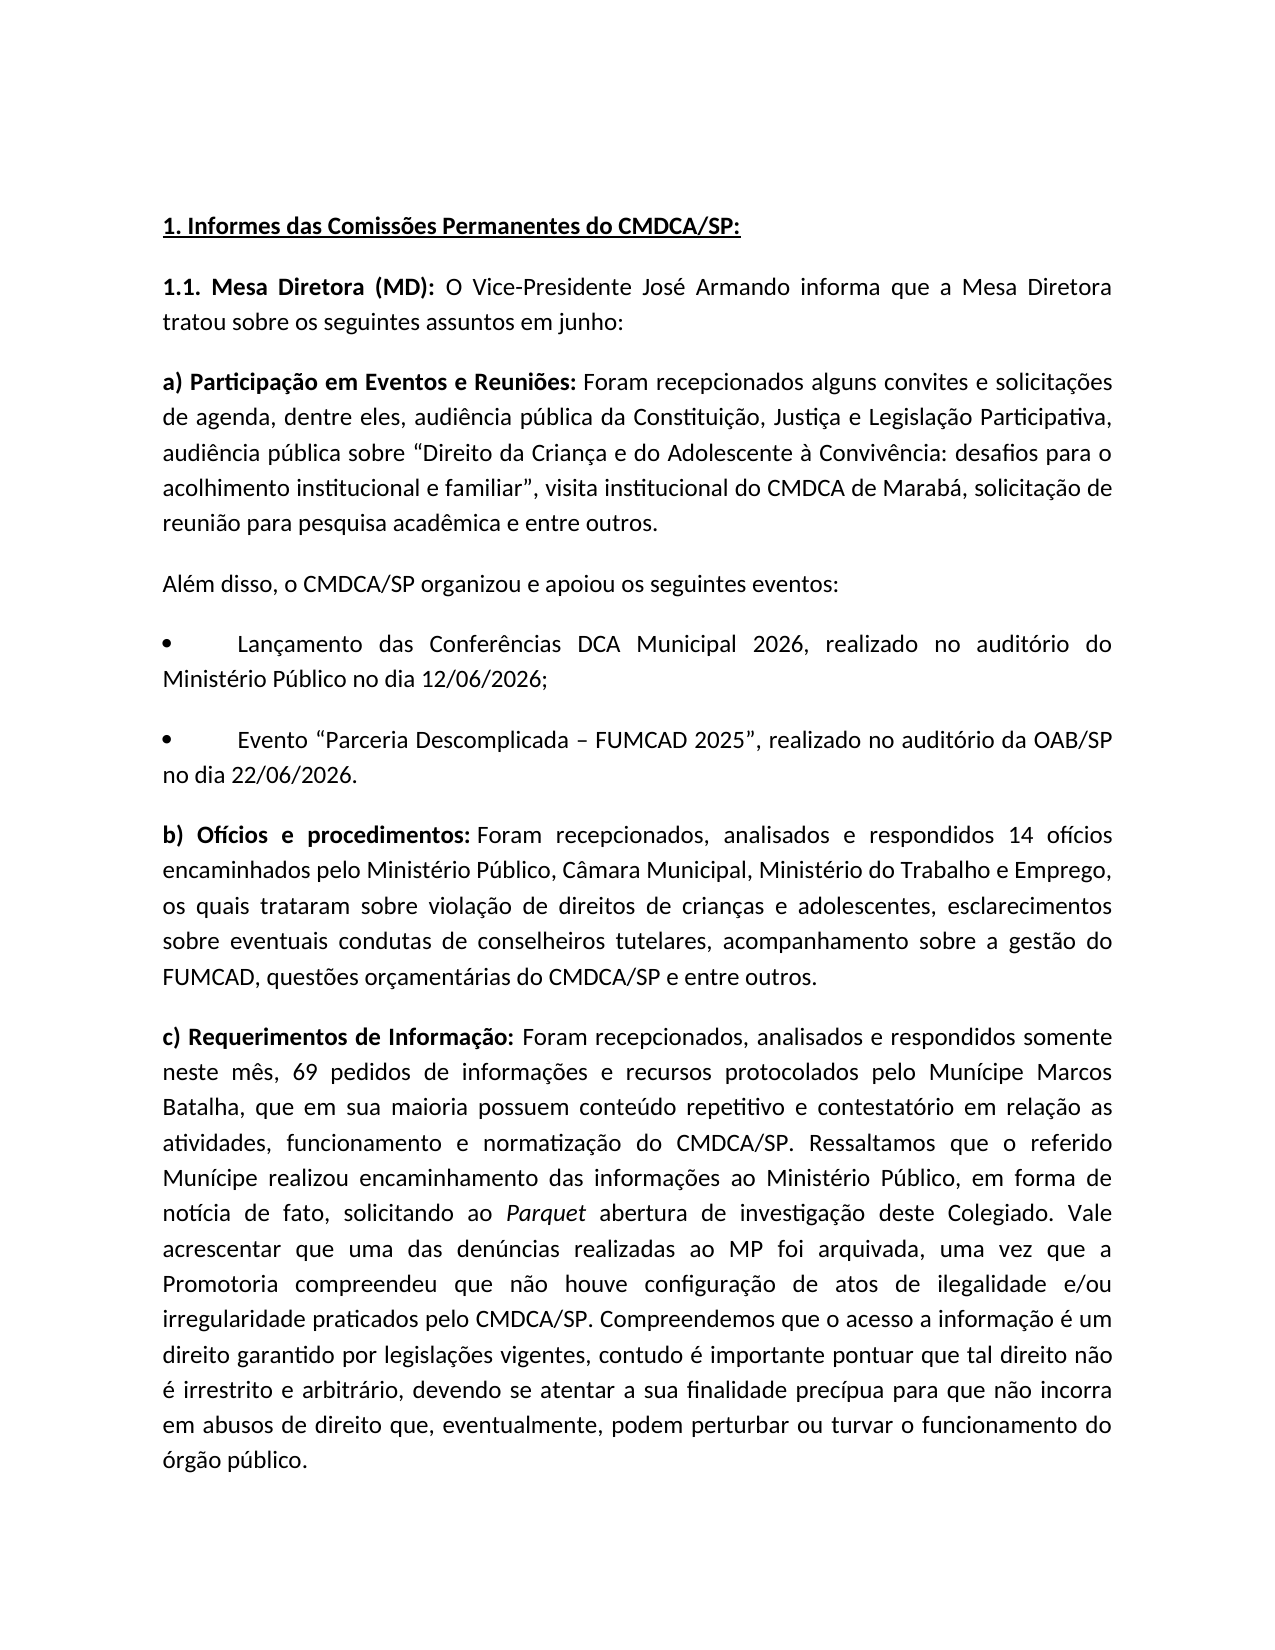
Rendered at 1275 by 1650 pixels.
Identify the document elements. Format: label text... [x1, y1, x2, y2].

text c) Requerimentos de Informação: Foram recepcionados, analisados e respondidos somente neste mês, 69 pedidos de informações e recursos protocolados pelo Munícipe Marcos Batalha, que em sua maioria possuem conteúdo repetitivo e contestatório em relação as atividades, funcionamento e normatização do CMDCA/SP. Ressaltamos que o referido Munícipe realizou encaminhamento das informações ao Ministério Público, em forma de notícia de fato, solicitando ao Parquet abertura de investigação deste Colegiado. Vale acrescentar que uma das denúncias realizadas ao MP foi arquivada, uma vez que a Promotoria compreendeu que não houve configuração de atos de ilegalidade e/ou irregularidade praticados pelo CMDCA/SP. Compreendemos que o acesso a informação é um direito garantido por legislações vigentes, contudo é importante pontuar que tal direito não é irrestrito e arbitrário, devendo se atentar a sua finalidade precípua para que não incorra em abusos de direito que, eventualmente, podem perturbar ou turvar o funcionamento do órgão público. [162, 1021, 1112, 1475]
list Lançamento das Conferências DCA Municipal 2026, realizado no auditório do Ministério Público no dia 12/06/2026; [162, 628, 1112, 694]
list Evento “Parceria Descomplicada – FUMCAD 2025”, realizado no auditório da OAB/SP no dia 22/06/2026. [162, 724, 1112, 789]
text 1. Informes das Comissões Permanentes do CMDCA/SP: [162, 210, 1112, 241]
text 1.1. Mesa Diretora (MD): O Vice-Presidente José Armando informa que a Mesa Diretora tratou sobre os seguintes assuntos em junho: [162, 271, 1112, 336]
text b) Ofícios e procedimentos: Foram recepcionados, analisados e respondidos 14 ofícios encaminhados pelo Ministério Público, Câmara Municipal, Ministério do Trabalho e Emprego, os quais trataram sobre violação de direitos de crianças e adolescentes, esclarecimentos sobre eventuais condutas de conselheiros tutelares, acompanhamento sobre a gestão do FUMCAD, questões orçamentárias do CMDCA/SP e entre outros. [162, 819, 1112, 991]
text Além disso, o CMDCA/SP organizou e apoiou os seguintes eventos: [162, 568, 1112, 598]
text a) Participação em Eventos e Reuniões: Foram recepcionados alguns convites e solicitações de agenda, dentre eles, audiência pública da Constituição, Justiça e Legislação Participativa, audiência pública sobre “Direito da Criança e do Adolescente à Convivência: desafios para o acolhimento institucional e familiar”, visita institucional do CMDCA de Marabá, solicitação de reunião para pesquisa acadêmica e entre outros. [162, 366, 1112, 538]
